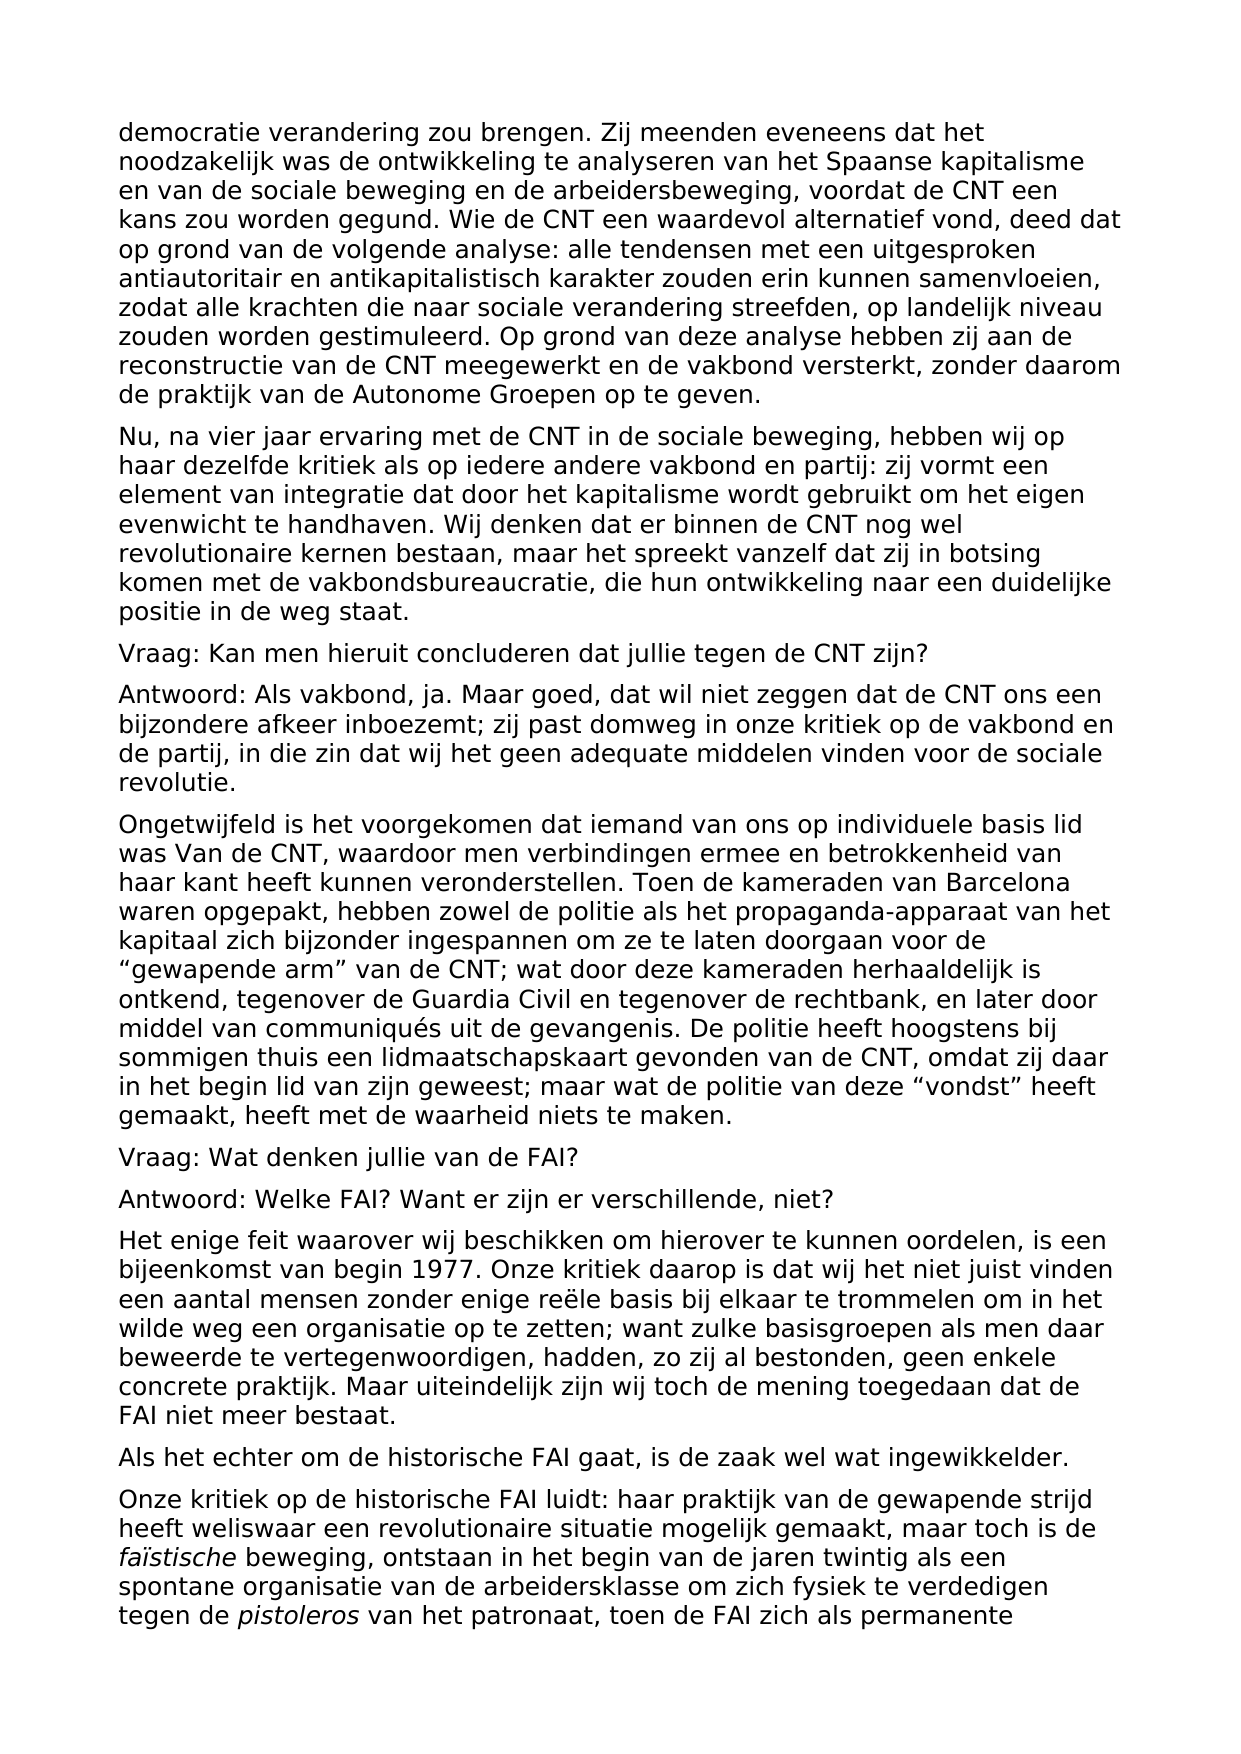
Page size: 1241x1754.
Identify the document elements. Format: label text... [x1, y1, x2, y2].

text Onze kritiek op de historische FAI luidt: haar praktijk van de gewapende strijd heeft weliswaar een revolutionaire situatie mogelijk gemaakt, maar toch is de faïstische beweging, ontstaan in het begin van de jaren twintig als een spontane organisatie van de arbeidersklasse om zich fysiek te verdedigen tegen de pistoleros van het patronaat, toen de FAI zich als permanente [118, 1485, 1122, 1631]
text Nu, na vier jaar ervaring met de CNT in de sociale beweging, hebben wij op haar dezelfde kritiek als op iedere andere vakbond en partij: zij vormt een element van integratie dat door het kapitalisme wordt gebruikt om het eigen evenwicht te handhaven. Wij denken dat er binnen de CNT nog wel revolutionaire kernen bestaan, maar het spreekt vanzelf dat zij in botsing komen met de vakbondsbureaucratie, die hun ontwikkeling naar een duidelijke positie in de weg staat. [118, 422, 1122, 626]
text democratie verandering zou brengen. Zij meenden eveneens dat het noodzakelijk was de ontwikkeling te analyseren van het Spaanse kapitalisme en van de sociale beweging en de arbeidersbeweging, voordat de CNT een kans zou worden gegund. Wie de CNT een waardevol alternatief vond, deed dat op grond van de volgende analyse: alle tendensen met een uitgesproken antiautoritair en antikapitalistisch karakter zouden erin kunnen samenvloeien, zodat alle krachten die naar sociale verandering streefden, op landelijk niveau zouden worden gestimuleerd. Op grond van deze analyse hebben zij aan de reconstructie van de CNT meegewerkt en de vakbond versterkt, zonder daarom de praktijk van de Autonome Groepen op te geven. [118, 118, 1122, 410]
text Vraag: Wat denken jullie van de FAI? [118, 1143, 1122, 1172]
text Antwoord: Welke FAI? Want er zijn er verschillende, niet? [118, 1185, 1122, 1214]
text Het enige feit waarover wij beschikken om hierover te kunnen oordelen, is een bijeenkomst van begin 1977. Onze kritiek daarop is dat wij het niet juist vinden een aantal mensen zonder enige reële basis bij elkaar te trommelen om in het wilde weg een organisatie op te zetten; want zulke basisgroepen als men daar beweerde te vertegenwoordigen, hadden, zo zij al bestonden, geen enkele concrete praktijk. Maar uiteindelijk zijn wij toch de mening toegedaan dat de FAI niet meer bestaat. [118, 1226, 1122, 1431]
text Vraag: Kan men hieruit concluderen dat jullie tegen de CNT zijn? [118, 639, 1122, 668]
text Als het echter om de historische FAI gaat, is de zaak wel wat ingewikkelder. [118, 1443, 1122, 1472]
text Ongetwijfeld is het voorgekomen dat iemand van ons op individuele basis lid was Van de CNT, waardoor men verbindingen ermee en betrokkenheid van haar kant heeft kunnen veronderstellen. Toen de kameraden van Barcelona waren opgepakt, hebben zowel de politie als het propaganda-apparaat van het kapitaal zich bijzonder ingespannen om ze te laten doorgaan voor de “gewapende arm” van de CNT; wat door deze kameraden herhaaldelijk is ontkend, tegenover de Guardia Civil en tegenover de rechtbank, en later door middel van communiqués uit de gevangenis. De politie heeft hoogstens bij sommigen thuis een lidmaatschapskaart gevonden van de CNT, omdat zij daar in het begin lid van zijn geweest; maar wat de politie van deze “vondst” heeft gemaakt, heeft met de waarheid niets te maken. [118, 810, 1122, 1131]
text Antwoord: Als vakbond, ja. Maar goed, dat wil niet zeggen dat de CNT ons een bijzondere afkeer inboezemt; zij past domweg in onze kritiek op de vakbond en de partij, in die zin dat wij het geen adequate middelen vinden voor de sociale revolutie. [118, 681, 1122, 797]
